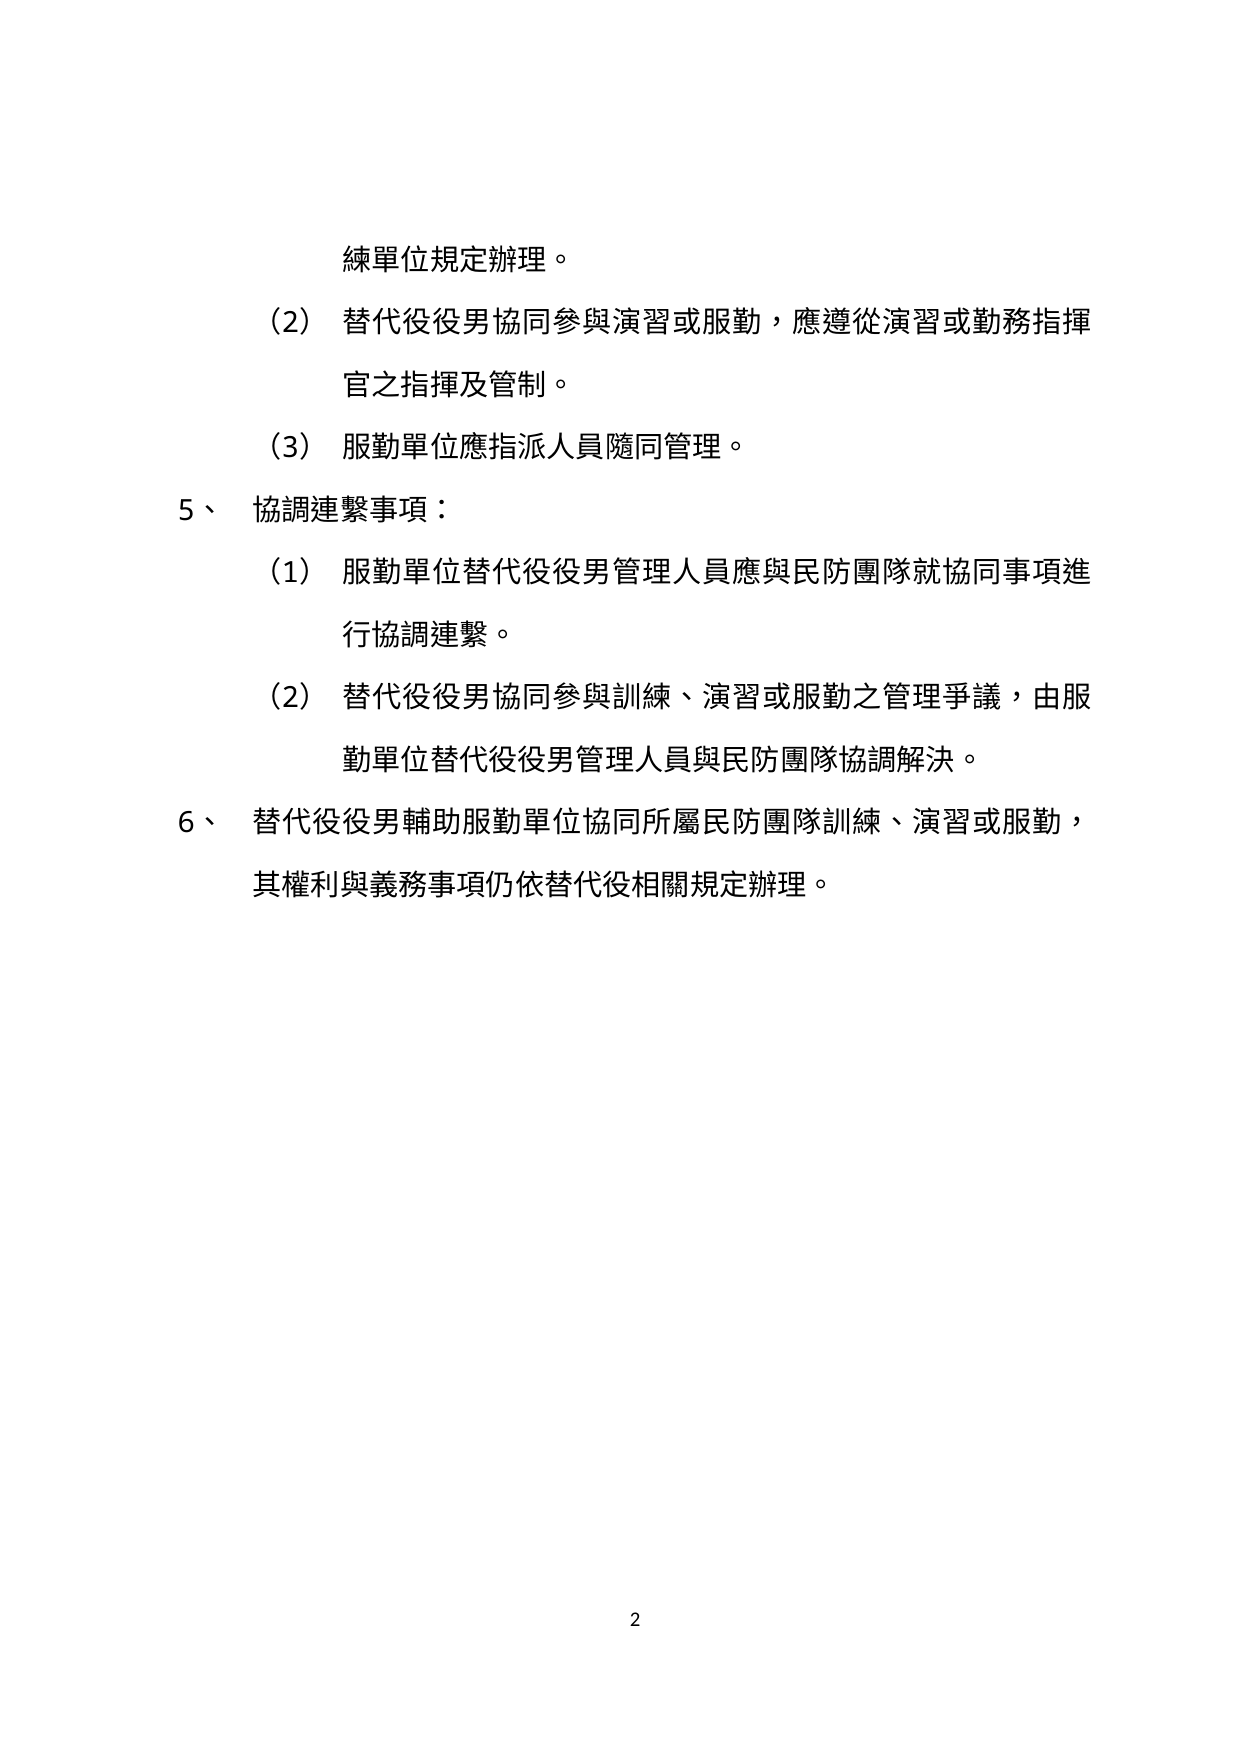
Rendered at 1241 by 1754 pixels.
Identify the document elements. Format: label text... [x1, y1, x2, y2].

list 協調連繫事項： [177, 466, 1092, 528]
list 替代役役男協同參與演習或服勤，應遵從演習或勤務指揮官之指揮及管制。 [252, 278, 1092, 403]
list 練單位規定辦理。 [252, 216, 1092, 278]
list 服勤單位應指派人員隨同管理。 [252, 403, 1092, 466]
list 替代役役男輔助服勤單位協同所屬民防團隊訓練、演習或服勤，其權利與義務事項仍依替代役相關規定辦理。 [177, 778, 1092, 903]
list 替代役役男協同參與訓練、演習或服勤之管理爭議，由服勤單位替代役役男管理人員與民防團隊協調解決。 [252, 653, 1092, 778]
list 服勤單位替代役役男管理人員應與民防團隊就協同事項進行協調連繫。 [252, 528, 1092, 653]
